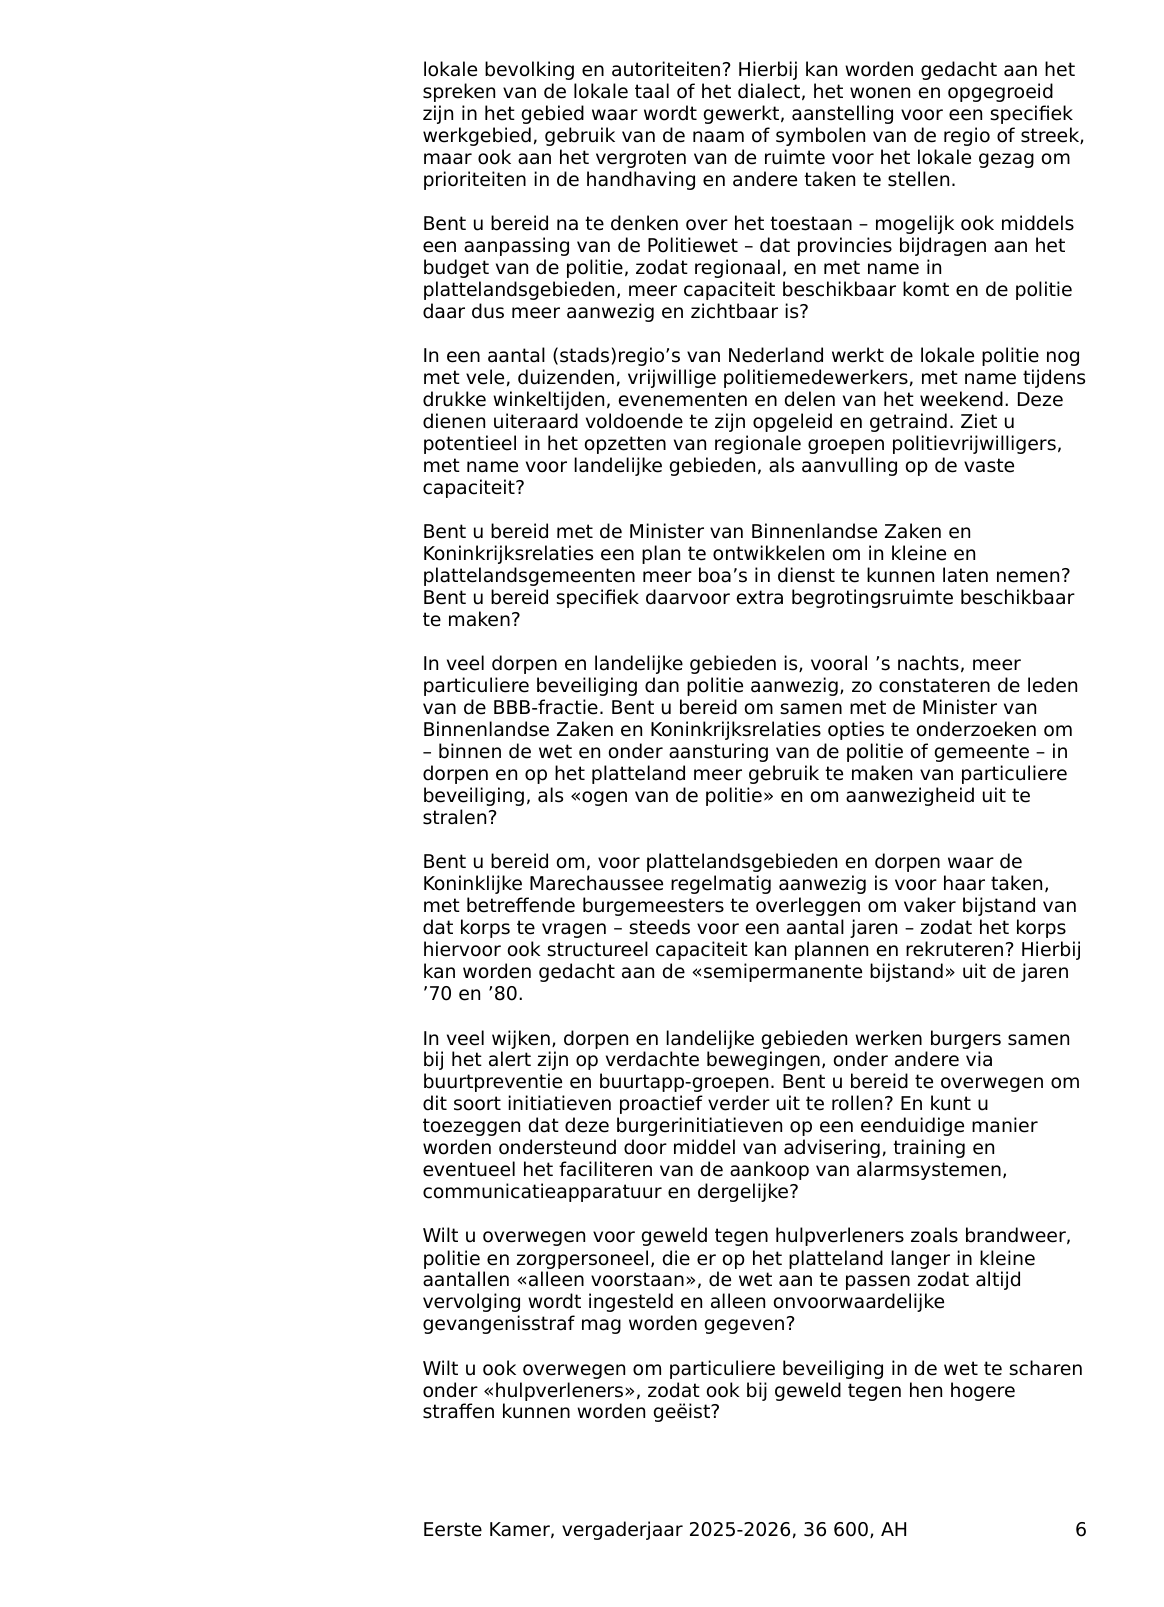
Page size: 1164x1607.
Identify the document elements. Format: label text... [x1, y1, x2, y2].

text Bent u bereid met de Minister van Binnenlandse Zaken en Koninkrijksrelaties een plan te ontwikkelen om in kleine en plattelandsgemeenten meer boa’s in dienst te kunnen laten nemen? Bent u bereid specifiek daarvoor extra begrotingsruimte beschikbaar te maken? [422, 521, 1087, 631]
text Bent u bereid na te denken over het toestaan – mogelijk ook middels een aanpassing van de Politiewet – dat provincies bijdragen aan het budget van de politie, zodat regionaal, en met name in plattelandsgebieden, meer capaciteit beschikbaar komt en de politie daar dus meer aanwezig en zichtbaar is? [422, 213, 1087, 323]
text lokale bevolking en autoriteiten? Hierbij kan worden gedacht aan het spreken van de lokale taal of het dialect, het wonen en opgegroeid zijn in het gebied waar wordt gewerkt, aanstelling voor een specifiek werkgebied, gebruik van de naam of symbolen van de regio of streek, maar ook aan het vergroten van de ruimte voor het lokale gezag om prioriteiten in de handhaving en andere taken te stellen. [422, 59, 1087, 191]
text In een aantal (stads)regio’s van Nederland werkt de lokale politie nog met vele, duizenden, vrijwillige politiemedewerkers, met name tijdens drukke winkeltijden, evenementen en delen van het weekend. Deze dienen uiteraard voldoende te zijn opgeleid en getraind. Ziet u potentieel in het opzetten van regionale groepen politievrijwilligers, met name voor landelijke gebieden, als aanvulling op de vaste capaciteit? [422, 345, 1087, 499]
text Bent u bereid om, voor plattelandsgebieden en dorpen waar de Koninklijke Marechaussee regelmatig aanwezig is voor haar taken, met betreffende burgemeesters te overleggen om vaker bijstand van dat korps te vragen – steeds voor een aantal jaren – zodat het korps hiervoor ook structureel capaciteit kan plannen en rekruteren? Hierbij kan worden gedacht aan de «semipermanente bijstand» uit de jaren ’70 en ’80. [422, 851, 1087, 1005]
text In veel dorpen en landelijke gebieden is, vooral ’s nachts, meer particuliere beveiliging dan politie aanwezig, zo constateren de leden van de BBB-fractie. Bent u bereid om samen met de Minister van Binnenlandse Zaken en Koninkrijksrelaties opties te onderzoeken om – binnen de wet en onder aansturing van de politie of gemeente – in dorpen en op het platteland meer gebruik te maken van particuliere beveiliging, als «ogen van de politie» en om aanwezigheid uit te stralen? [422, 653, 1087, 829]
text In veel wijken, dorpen en landelijke gebieden werken burgers samen bij het alert zijn op verdachte bewegingen, onder andere via buurtpreventie en buurtapp-groepen. Bent u bereid te overwegen om dit soort initiatieven proactief verder uit te rollen? En kunt u toezeggen dat deze burgerinitiatieven op een eenduidige manier worden ondersteund door middel van advisering, training en eventueel het faciliteren van de aankoop van alarmsystemen, communicatieapparatuur en dergelijke? [422, 1027, 1087, 1203]
text Wilt u overwegen voor geweld tegen hulpverleners zoals brandweer, politie en zorgpersoneel, die er op het platteland langer in kleine aantallen «alleen voorstaan», de wet aan te passen zodat altijd vervolging wordt ingesteld en alleen onvoorwaardelijke gevangenisstraf mag worden gegeven? [422, 1225, 1087, 1335]
text Wilt u ook overwegen om particuliere beveiliging in de wet te scharen onder «hulpverleners», zodat ook bij geweld tegen hen hogere straffen kunnen worden geëist? [422, 1357, 1087, 1423]
